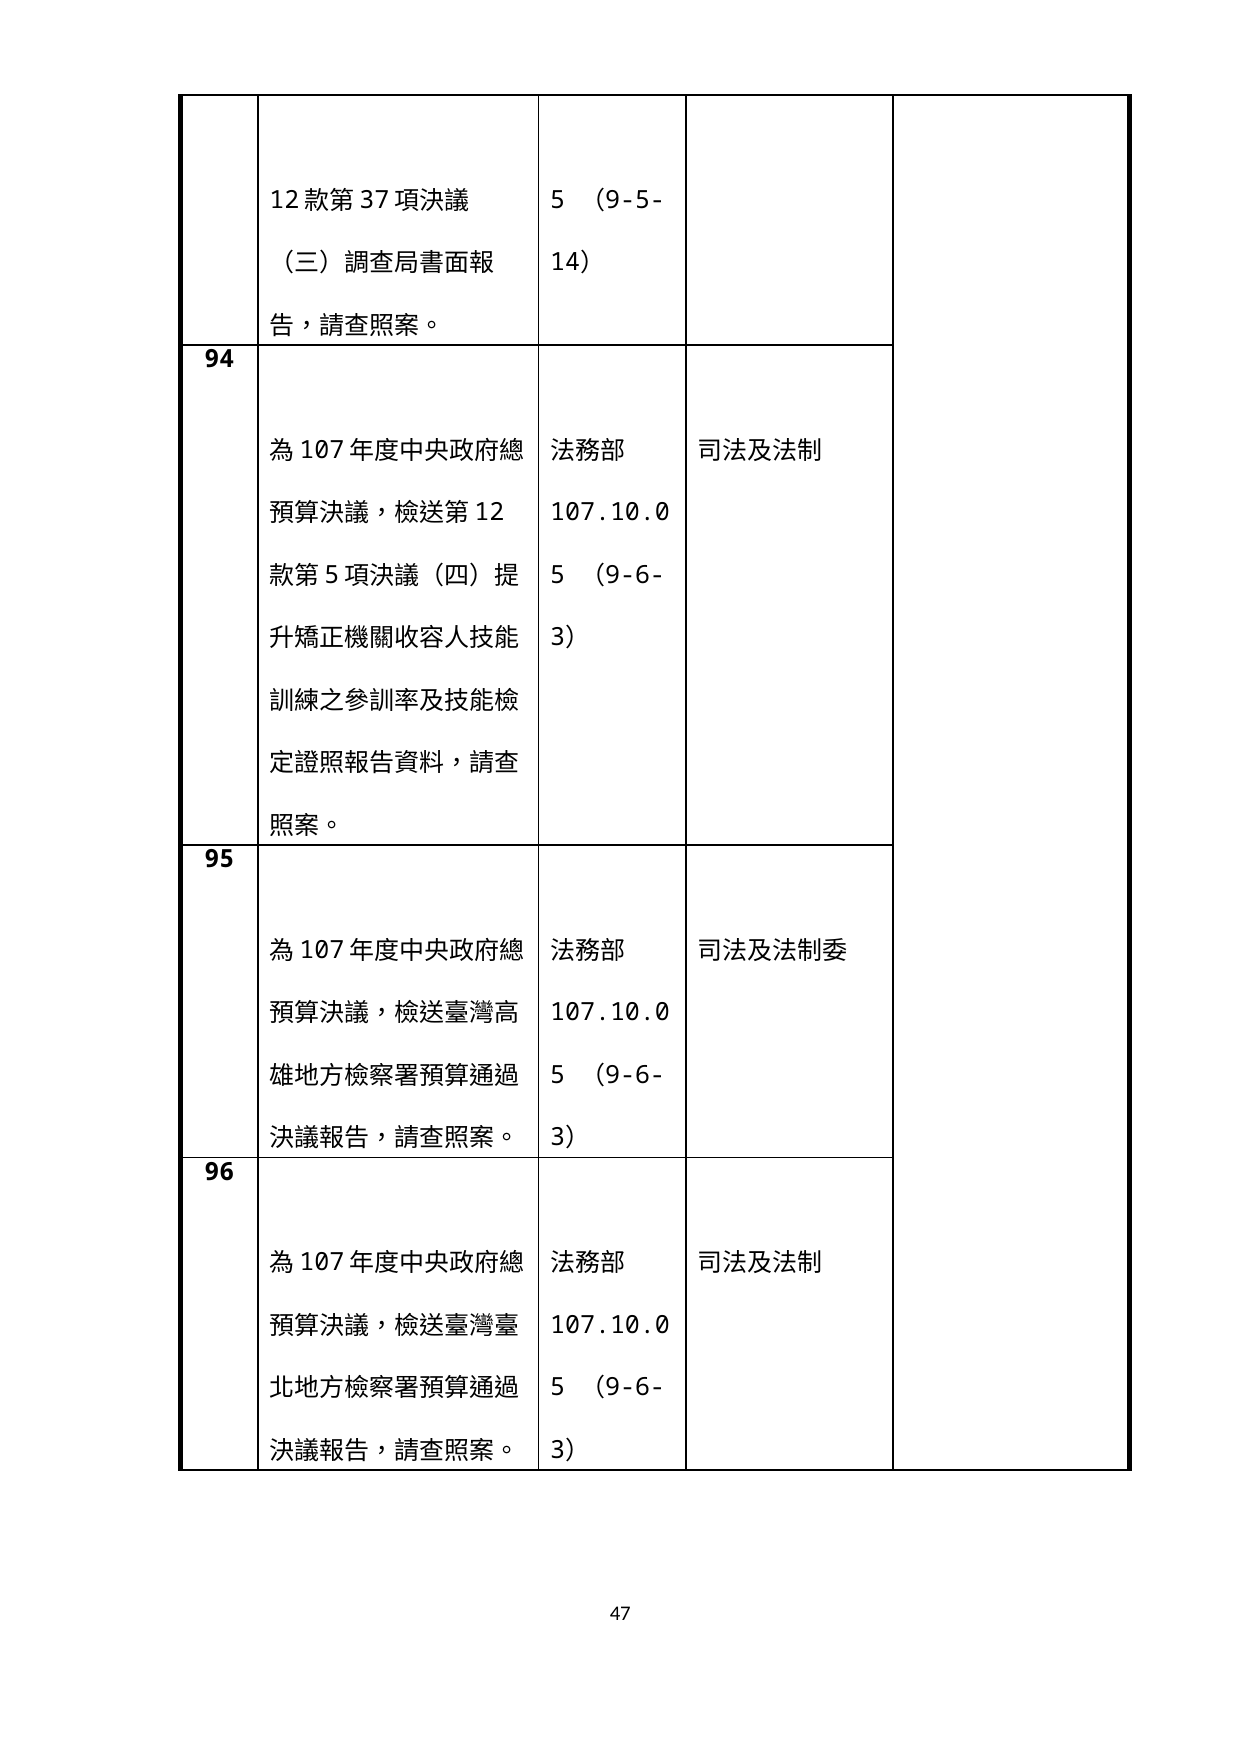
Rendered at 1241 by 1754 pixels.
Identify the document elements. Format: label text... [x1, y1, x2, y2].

table_cell 95 [183, 846, 257, 1157]
table_cell 96 [183, 1158, 257, 1469]
table_cell 司法及法制委 [687, 846, 892, 1157]
table_cell [894, 96, 1127, 1469]
table_cell 為107年度中央政府總預算決議，檢送第12款第5項決議（四）提升矯正機關收容人技能訓練之參訓率及技能檢定證照報告資料，請查照案。 [259, 346, 538, 844]
table_cell 94 [183, 346, 257, 844]
table_cell [183, 96, 257, 344]
table_cell 司法及法制 [687, 346, 892, 844]
table_cell 法務部 107.10.05 （9-6-3） [539, 346, 685, 844]
table_cell 法務部 107.10.05 （9-6-3） [539, 1158, 685, 1469]
table_cell 為107年度中央政府總預算決議，檢送臺灣臺北地方檢察署預算通過決議報告，請查照案。 [259, 1158, 538, 1469]
table_cell 5 （9-5-14） [539, 96, 685, 344]
table_cell 司法及法制 [687, 1158, 892, 1469]
table_cell 法務部 107.10.05 （9-6-3） [539, 846, 685, 1157]
table_cell 為107年度中央政府總預算決議，檢送臺灣高雄地方檢察署預算通過決議報告，請查照案。 [259, 846, 538, 1157]
table_cell 12款第37項決議（三）調查局書面報告，請查照案。 [259, 96, 538, 344]
table_cell [687, 96, 892, 344]
